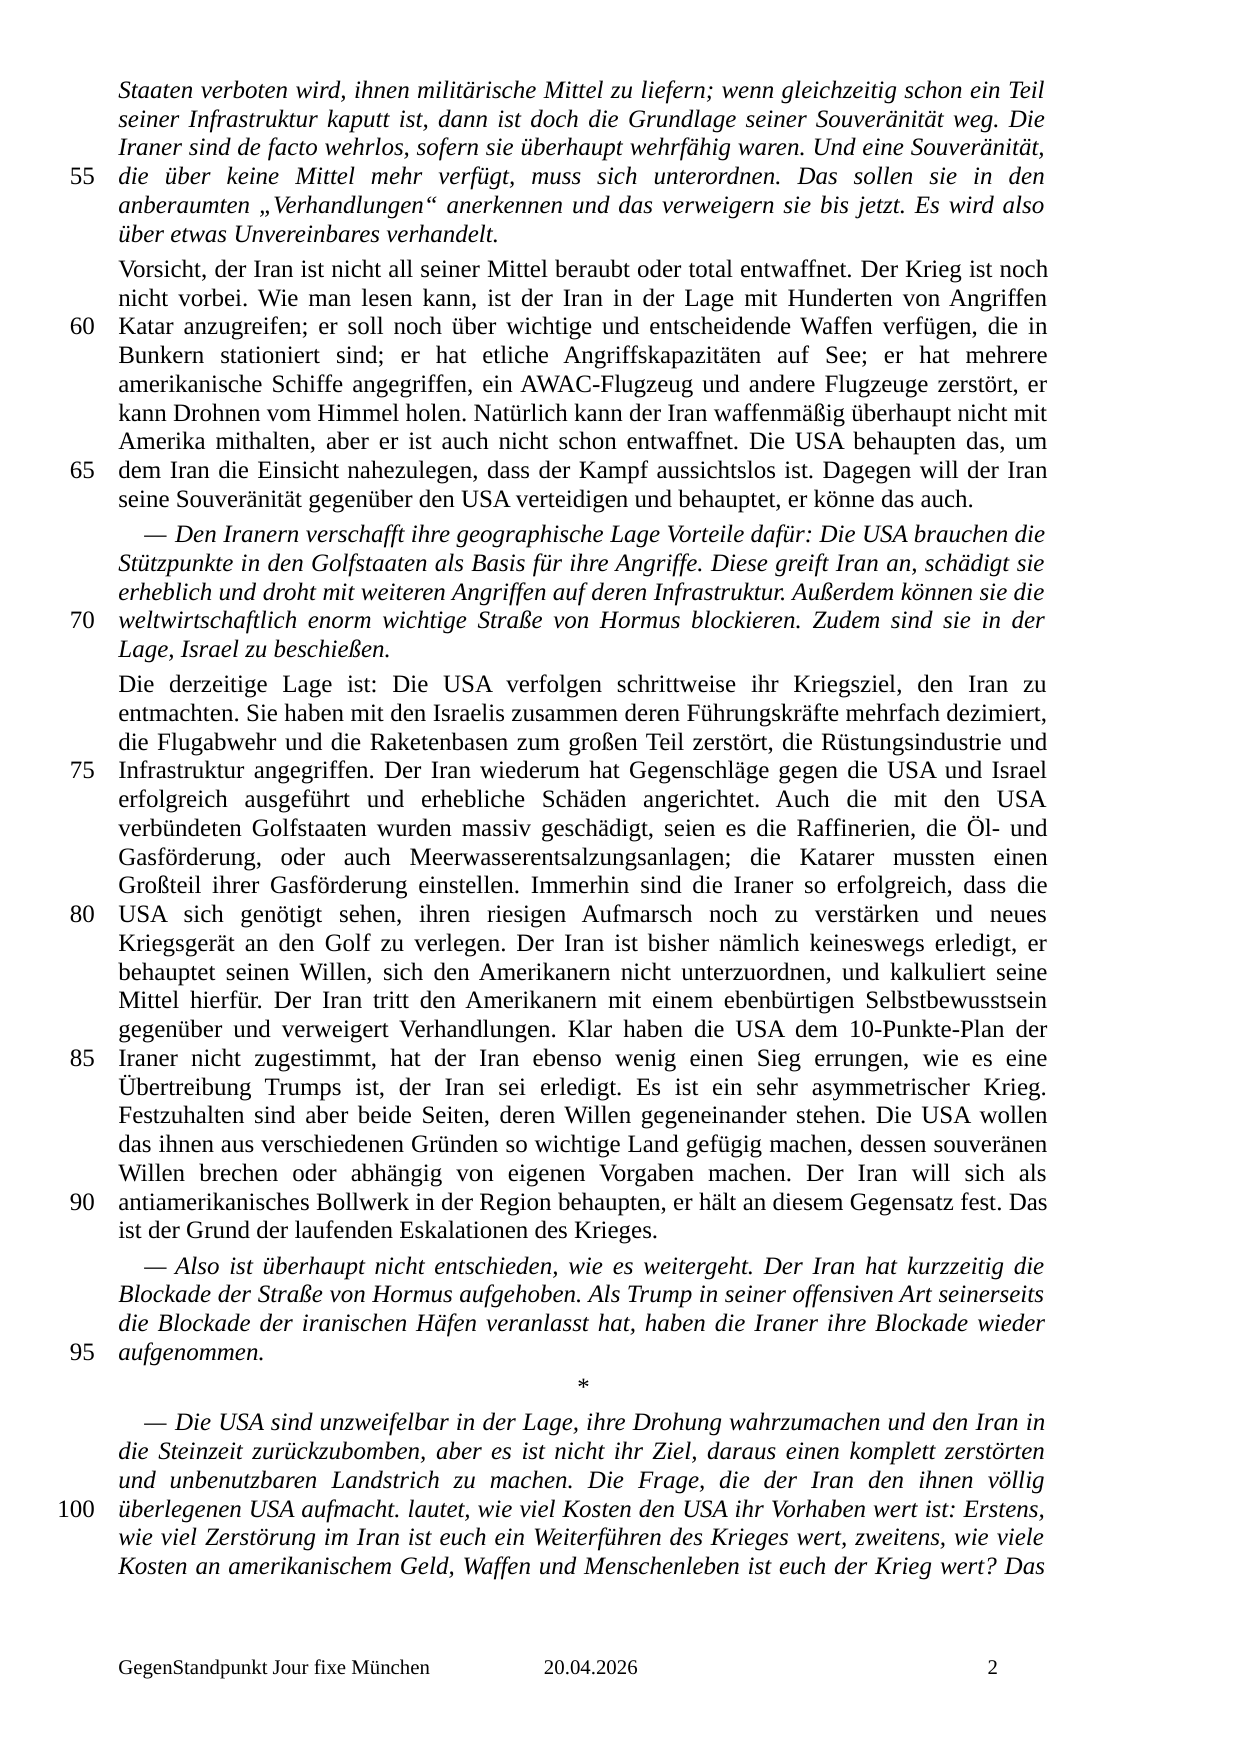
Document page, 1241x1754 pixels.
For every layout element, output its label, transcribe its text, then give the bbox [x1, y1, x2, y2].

text Staaten verboten wird, ihnen militärische Mittel zu liefern; wenn gleichzeitig schon ein Teil seiner Infrastruktur kaputt ist, dann ist doch die Grundlage seiner Souveränität weg. Die Iraner sind de facto wehrlos, sofern sie überhaupt wehrfähig waren. Und eine Souveränität, die über keine Mittel mehr verfügt, muss sich unterordnen. Das sollen sie in den anberaumten „Verhandlungen“ anerkennen und das verweigern sie bis jetzt. Es wird also über etwas Unvereinbares verhandelt. [118, 75, 1048, 247]
text — Die USA sind unzweifelbar in der Lage, ihre Drohung wahrzumachen und den Iran in die Steinzeit zurückzubomben, aber es ist nicht ihr Ziel, daraus einen komplett zerstörten und unbenutzbaren Landstrich zu machen. Die Frage, die der Iran den ihnen völlig überlegenen USA aufmacht. lautet, wie viel Kosten den USA ihr Vorhaben wert ist: Erstens, wie viel Zerstörung im Iran ist euch ein Weiterführen des Krieges wert, zweitens, wie viele Kosten an amerikanischem Geld, Waffen und Menschenleben ist euch der Krieg wert? Das [118, 1407, 1048, 1580]
text — Den Iranern verschafft ihre geographische Lage Vorteile dafür: Die USA brauchen die Stützpunkte in den Golfstaaten als Basis für ihre Angriffe. Diese greift Iran an, schädigt sie erheblich und droht mit weiteren Angriffen auf deren Infrastruktur. Außerdem können sie die weltwirtschaftlich enorm wichtige Straße von Hormus blockieren. Zudem sind sie in der Lage, Israel zu beschießen. [118, 519, 1048, 663]
text * [118, 1372, 1048, 1401]
text — Also ist überhaupt nicht entschieden, wie es weitergeht. Der Iran hat kurzzeitig die Blockade der Straße von Hormus aufgehoben. Als Trump in seiner offensiven Art seinerseits die Blockade der iranischen Häfen veranlasst hat, haben die Iraner ihre Blockade wieder aufgenommen. [118, 1251, 1048, 1366]
text Die derzeitige Lage ist: Die USA verfolgen schrittweise ihr Kriegsziel, den Iran zu entmachten. Sie haben mit den Israelis zusammen deren Führungskräfte mehrfach dezimiert, die Flugabwehr und die Raketenbasen zum großen Teil zerstört, die Rüstungsindustrie und Infrastruktur angegriffen. Der Iran wiederum hat Gegenschläge gegen die USA und Israel erfolgreich ausgeführt und erhebliche Schäden angerichtet. Auch die mit den USA verbündeten Golfstaaten wurden massiv geschädigt, seien es die Raffinerien, die Öl- und Gasförderung, oder auch Meerwasserentsalzungsanlagen; die Katarer mussten einen Großteil ihrer Gasförderung einstellen. Immerhin sind die Iraner so erfolgreich, dass die USA sich genötigt sehen, ihren riesigen Aufmarsch noch zu verstärken und neues Kriegsgerät an den Golf zu verlegen. Der Iran ist bisher nämlich keineswegs erledigt, er behauptet seinen Willen, sich den Amerikanern nicht unterzuordnen, und kalkuliert seine Mittel hierfür. Der Iran tritt den Amerikanern mit einem ebenbürtigen Selbstbewusstsein gegenüber und verweigert Verhandlungen. Klar haben die USA dem 10-Punkte-Plan der Iraner nicht zugestimmt, hat der Iran ebenso wenig einen Sieg errungen, wie es eine Übertreibung Trumps ist, der Iran sei erledigt. Es ist ein sehr asymmetrischer Krieg. Festzuhalten sind aber beide Seiten, deren Willen gegeneinander stehen. Die USA wollen das ihnen aus verschiedenen Gründen so wichtige Land gefügig machen, dessen souveränen Willen brechen oder abhängig von eigenen Vorgaben machen. Der Iran will sich als antiamerikanisches Bollwerk in der Region behaupten, er hält an diesem Gegensatz fest. Das ist der Grund der laufenden Eskalationen des Krieges. [118, 669, 1048, 1244]
text Vorsicht, der Iran ist nicht all seiner Mittel beraubt oder total entwaffnet. Der Krieg ist noch nicht vorbei. Wie man lesen kann, ist der Iran in der Lage mit Hunderten von Angriffen Katar anzugreifen; er soll noch über wichtige und entscheidende Waffen verfügen, die in Bunkern stationiert sind; er hat etliche Angriffskapazitäten auf See; er hat mehrere amerikanische Schiffe angegriffen, ein AWAC-Flugzeug und andere Flugzeuge zerstört, er kann Drohnen vom Himmel holen. Natürlich kann der Iran waffenmäßig überhaupt nicht mit Amerika mithalten, aber er ist auch nicht schon entwaffnet. Die USA behaupten das, um dem Iran die Einsicht nahezulegen, dass der Kampf aussichtslos ist. Dagegen will der Iran seine Souveränität gegenüber den USA verteidigen und behauptet, er könne das auch. [118, 254, 1048, 513]
